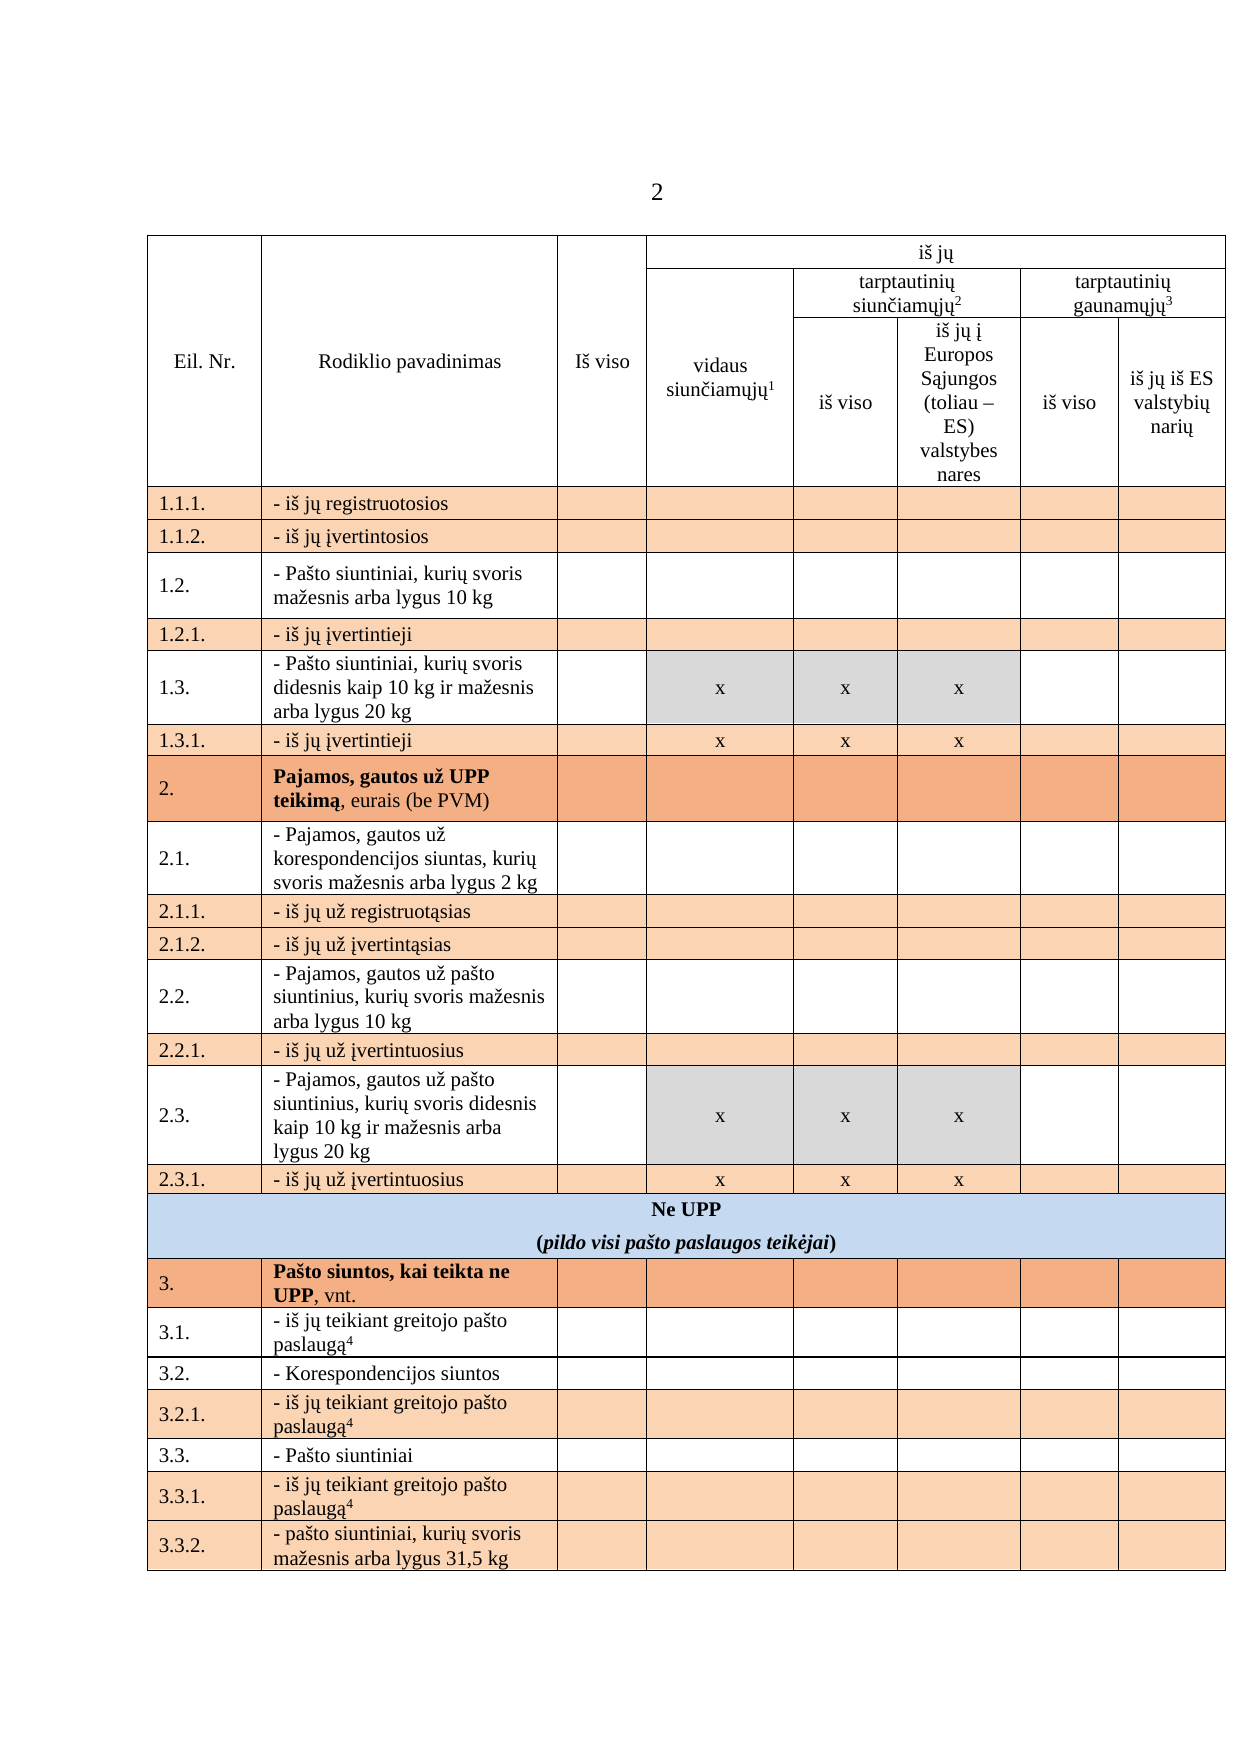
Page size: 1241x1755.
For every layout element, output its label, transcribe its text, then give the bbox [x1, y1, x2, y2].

table_cell 2.2. [148, 960, 261, 1033]
table_cell [898, 1259, 1020, 1307]
table_cell [1021, 1259, 1118, 1307]
table_cell - Pašto siuntiniai, kurių svoris didesnis kaip 10 kg ir mažesnis arba lygus 20 kg [262, 651, 557, 723]
table_cell [898, 1521, 1020, 1569]
table_cell 1.3. [148, 651, 261, 723]
table_cell 2.2.1. [148, 1034, 261, 1065]
table_cell - iš jų teikiant greitojo pašto paslaugą4 [262, 1472, 557, 1520]
table_cell [647, 960, 793, 1033]
table_cell [558, 553, 646, 617]
table_cell tarptautinių siunčiamųjų2 [794, 269, 1020, 317]
table_cell [1119, 1521, 1225, 1569]
table_cell [1119, 1034, 1225, 1065]
table_header Rodiklio pavadinimas [262, 236, 557, 486]
table_cell [1119, 960, 1225, 1033]
table_cell [794, 1521, 897, 1569]
table_cell [1021, 1390, 1118, 1438]
table_cell [558, 1390, 646, 1438]
table_cell 2.3. [148, 1066, 261, 1164]
table_cell x [898, 1066, 1020, 1164]
table_cell x [794, 651, 897, 723]
table_cell 3.3.1. [148, 1472, 261, 1520]
table_cell - iš jų už įvertintuosius [262, 1034, 557, 1065]
table_cell x [794, 725, 897, 755]
table_cell [558, 928, 646, 959]
table_cell [558, 1472, 646, 1520]
table_cell [558, 1439, 646, 1471]
table_cell [558, 619, 646, 650]
table_cell x [898, 725, 1020, 755]
table_cell [647, 487, 793, 519]
table_cell Ne UPP [148, 1194, 1225, 1225]
table_cell 1.1.1. [148, 487, 261, 519]
table_cell - iš jų įvertintieji [262, 619, 557, 650]
table_cell - Pašto siuntiniai [262, 1439, 557, 1471]
table_header Eil. Nr. [148, 236, 261, 486]
table_cell [794, 1034, 897, 1065]
table_cell - iš jų įvertintieji [262, 725, 557, 755]
table_cell [1119, 1308, 1225, 1356]
table_cell [1021, 651, 1118, 723]
table_cell [647, 756, 793, 821]
table_cell [647, 1358, 793, 1389]
table_cell [898, 1390, 1020, 1438]
table_cell [1021, 1034, 1118, 1065]
table_cell [898, 1439, 1020, 1471]
table_cell x [647, 1066, 793, 1164]
table_cell [794, 1439, 897, 1471]
table_cell [647, 822, 793, 894]
table_cell - iš jų registruotosios [262, 487, 557, 519]
table_cell - pašto siuntiniai, kurių svoris mažesnis arba lygus 31,5 kg [262, 1521, 557, 1569]
table_cell [558, 725, 646, 755]
table_cell [794, 1472, 897, 1520]
table_cell (pildo visi pašto paslaugos teikėjai) [148, 1225, 1225, 1258]
table_cell 1.3.1. [148, 725, 261, 755]
table_cell [1119, 553, 1225, 617]
table_cell [647, 1034, 793, 1065]
table_cell - iš jų už įvertintąsias [262, 928, 557, 959]
table_cell - Pajamos, gautos už korespondencijos siuntas, kurių svoris mažesnis arba lygus 2 kg [262, 822, 557, 894]
table_cell [1119, 822, 1225, 894]
table_cell [1021, 1165, 1118, 1193]
table_cell iš jų į Europos Sąjungos (toliau – ES) valstybes nares [898, 318, 1020, 486]
table_cell [558, 651, 646, 723]
table_cell - iš jų už registruotąsias [262, 895, 557, 927]
table_cell [1021, 1066, 1118, 1164]
table_cell [647, 553, 793, 617]
table_cell [898, 1358, 1020, 1389]
table_cell [898, 756, 1020, 821]
table_cell - Pašto siuntiniai, kurių svoris mažesnis arba lygus 10 kg [262, 553, 557, 617]
table_cell [794, 553, 897, 617]
table_cell 2. [148, 756, 261, 821]
table_cell [1021, 520, 1118, 552]
table_cell Pajamos, gautos už UPP teikimą, eurais (be PVM) [262, 756, 557, 821]
table_cell - iš jų už įvertintuosius [262, 1165, 557, 1193]
table_cell - iš jų teikiant greitojo pašto paslaugą4 [262, 1308, 557, 1356]
table_cell - Pajamos, gautos už pašto siuntinius, kurių svoris didesnis kaip 10 kg ir mažesnis arba lygus 20 kg [262, 1066, 557, 1164]
table_cell [1119, 1066, 1225, 1164]
table_cell [1119, 1472, 1225, 1520]
table_cell [1119, 1358, 1225, 1389]
table_cell [1119, 756, 1225, 821]
table_cell iš jų iš ES valstybių narių [1119, 318, 1225, 486]
table_cell [647, 1472, 793, 1520]
table_cell [1119, 651, 1225, 723]
table_cell 2.1.2. [148, 928, 261, 959]
table_cell 3.2. [148, 1358, 261, 1389]
table_cell Pašto siuntos, kai teikta ne UPP, vnt. [262, 1259, 557, 1307]
table_cell 1.1.2. [148, 520, 261, 552]
table_cell x [647, 1165, 793, 1193]
table_cell x [898, 1165, 1020, 1193]
table_cell 1.2. [148, 553, 261, 617]
table_cell [898, 822, 1020, 894]
table_cell iš viso [1021, 318, 1118, 486]
table_cell - Pajamos, gautos už pašto siuntinius, kurių svoris mažesnis arba lygus 10 kg [262, 960, 557, 1033]
table_cell iš viso [794, 318, 897, 486]
table_cell [794, 487, 897, 519]
table_cell 3. [148, 1259, 261, 1307]
table_cell [647, 1521, 793, 1569]
table_cell tarptautinių gaunamųjų3 [1021, 269, 1225, 317]
table_cell [558, 1034, 646, 1065]
table_cell [647, 1308, 793, 1356]
table_cell [558, 960, 646, 1033]
table_cell [794, 1308, 897, 1356]
table_cell [898, 895, 1020, 927]
table_cell [1119, 520, 1225, 552]
table_cell [1119, 1439, 1225, 1471]
table_cell [647, 895, 793, 927]
table_cell [558, 1165, 646, 1193]
table_cell [1021, 1439, 1118, 1471]
table_cell x [794, 1066, 897, 1164]
table_cell [1119, 928, 1225, 959]
table_cell [1119, 895, 1225, 927]
table_cell [647, 1439, 793, 1471]
table_cell x [794, 1165, 897, 1193]
table_header iš jų [647, 236, 1225, 267]
table_cell [794, 895, 897, 927]
table_cell [898, 520, 1020, 552]
table_cell [558, 1308, 646, 1356]
table_cell [1021, 756, 1118, 821]
table_cell [898, 960, 1020, 1033]
table_cell [1021, 895, 1118, 927]
table_cell [647, 520, 793, 552]
table_cell 2.3.1. [148, 1165, 261, 1193]
table_cell [794, 756, 897, 821]
table_cell - iš jų teikiant greitojo pašto paslaugą4 [262, 1390, 557, 1438]
table_cell [1021, 1521, 1118, 1569]
table_cell [1119, 1390, 1225, 1438]
table_cell x [898, 651, 1020, 723]
table_cell [1119, 487, 1225, 519]
table_cell [647, 1390, 793, 1438]
table_cell [898, 928, 1020, 959]
table_cell [558, 1259, 646, 1307]
table_cell [558, 822, 646, 894]
table_cell [1021, 725, 1118, 755]
table_cell [1021, 960, 1118, 1033]
table_cell 1.2.1. [148, 619, 261, 650]
table_cell [558, 756, 646, 821]
table_cell [558, 895, 646, 927]
table_cell [898, 1472, 1020, 1520]
table_cell [558, 487, 646, 519]
table_cell [1119, 619, 1225, 650]
table_cell [794, 520, 897, 552]
table_cell [558, 1066, 646, 1164]
table_cell [898, 553, 1020, 617]
table_cell [647, 619, 793, 650]
table_cell 3.1. [148, 1308, 261, 1356]
table_cell - Korespondencijos siuntos [262, 1358, 557, 1389]
table_cell [898, 487, 1020, 519]
table_cell 2.1.1. [148, 895, 261, 927]
table_cell - iš jų įvertintosios [262, 520, 557, 552]
table_cell [1021, 822, 1118, 894]
table_cell [794, 619, 897, 650]
table_cell [794, 822, 897, 894]
table_cell [647, 1259, 793, 1307]
table_cell [794, 1358, 897, 1389]
table_cell [794, 960, 897, 1033]
table_cell [558, 1521, 646, 1569]
table_cell 3.3. [148, 1439, 261, 1471]
table_cell 3.3.2. [148, 1521, 261, 1569]
table_cell [558, 520, 646, 552]
table_cell [1021, 1308, 1118, 1356]
table_cell [1021, 487, 1118, 519]
table_cell [1021, 1358, 1118, 1389]
table_cell [1119, 1259, 1225, 1307]
table_cell [898, 619, 1020, 650]
table_cell [898, 1308, 1020, 1356]
table_cell [794, 1259, 897, 1307]
table_cell [1021, 619, 1118, 650]
table_cell x [647, 725, 793, 755]
table_cell 2.1. [148, 822, 261, 894]
table_cell [898, 1034, 1020, 1065]
table_cell [1021, 1472, 1118, 1520]
table_cell [1021, 928, 1118, 959]
table_cell [1021, 553, 1118, 617]
table_cell vidaus siunčiamųjų1 [647, 269, 793, 486]
table_header Iš viso [558, 236, 646, 486]
table_cell [1119, 725, 1225, 755]
table_cell [647, 928, 793, 959]
table_cell [558, 1358, 646, 1389]
table_cell x [647, 651, 793, 723]
table_cell [1119, 1165, 1225, 1193]
table_cell [794, 1390, 897, 1438]
table_cell 3.2.1. [148, 1390, 261, 1438]
table_cell [794, 928, 897, 959]
